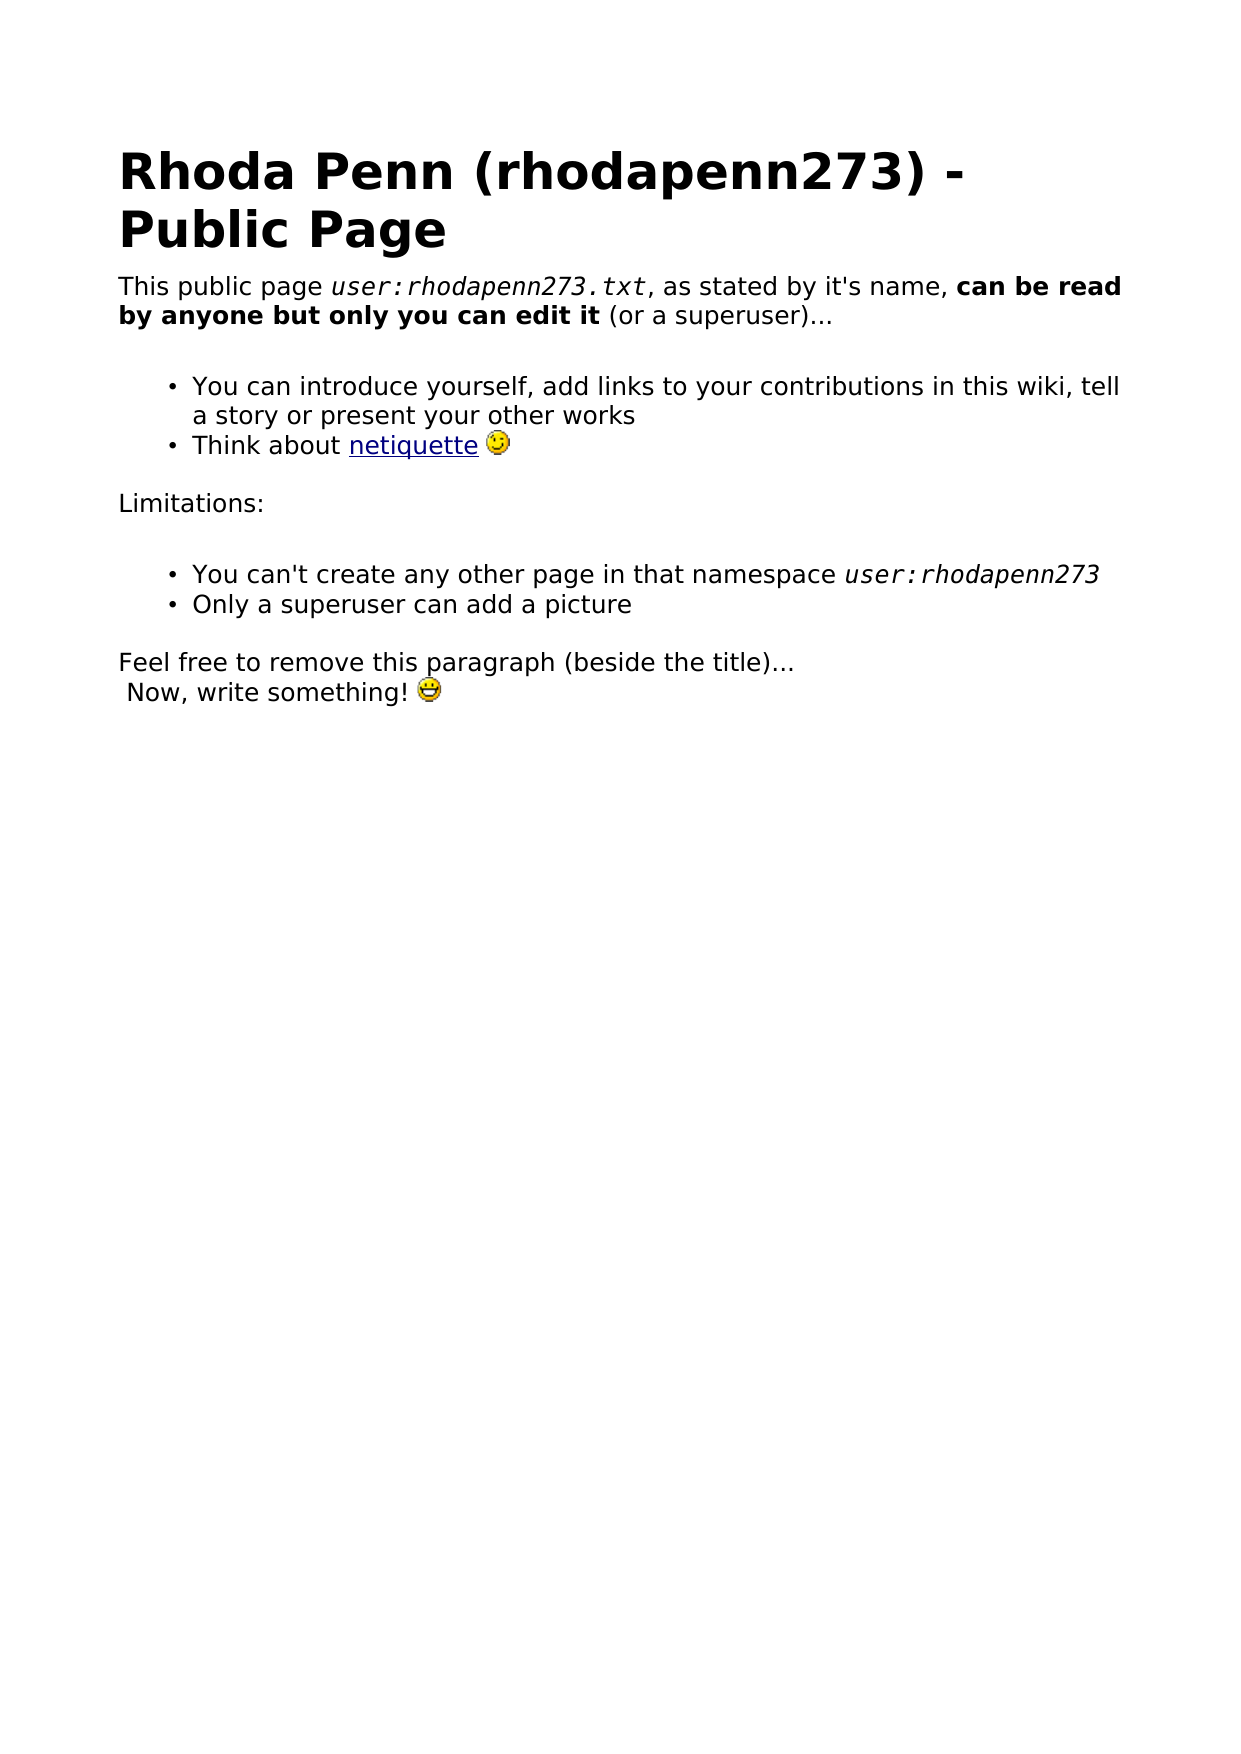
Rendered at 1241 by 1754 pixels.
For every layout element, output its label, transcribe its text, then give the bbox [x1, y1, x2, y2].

list Only a superuser can add a picture [177, 590, 1122, 619]
list You can't create any other page in that namespace user:rhodapenn273 [177, 561, 1122, 590]
text Feel free to remove this paragraph (beside the title)... Now, write something! [118, 648, 1122, 707]
subtitle Rhoda Penn (rhodapenn273) - Public Page [118, 143, 1122, 259]
text This public page user:rhodapenn273.txt, as stated by it's name, can be read by anyone but only you can edit it (or a superuser)... [118, 272, 1122, 330]
list Think about netiquette [177, 431, 1122, 460]
text Limitations: [118, 489, 1122, 519]
picture [486, 430, 510, 455]
list You can introduce yourself, add links to your contributions in this wiki, tell a story or present your other works [177, 372, 1122, 431]
picture [417, 677, 442, 702]
